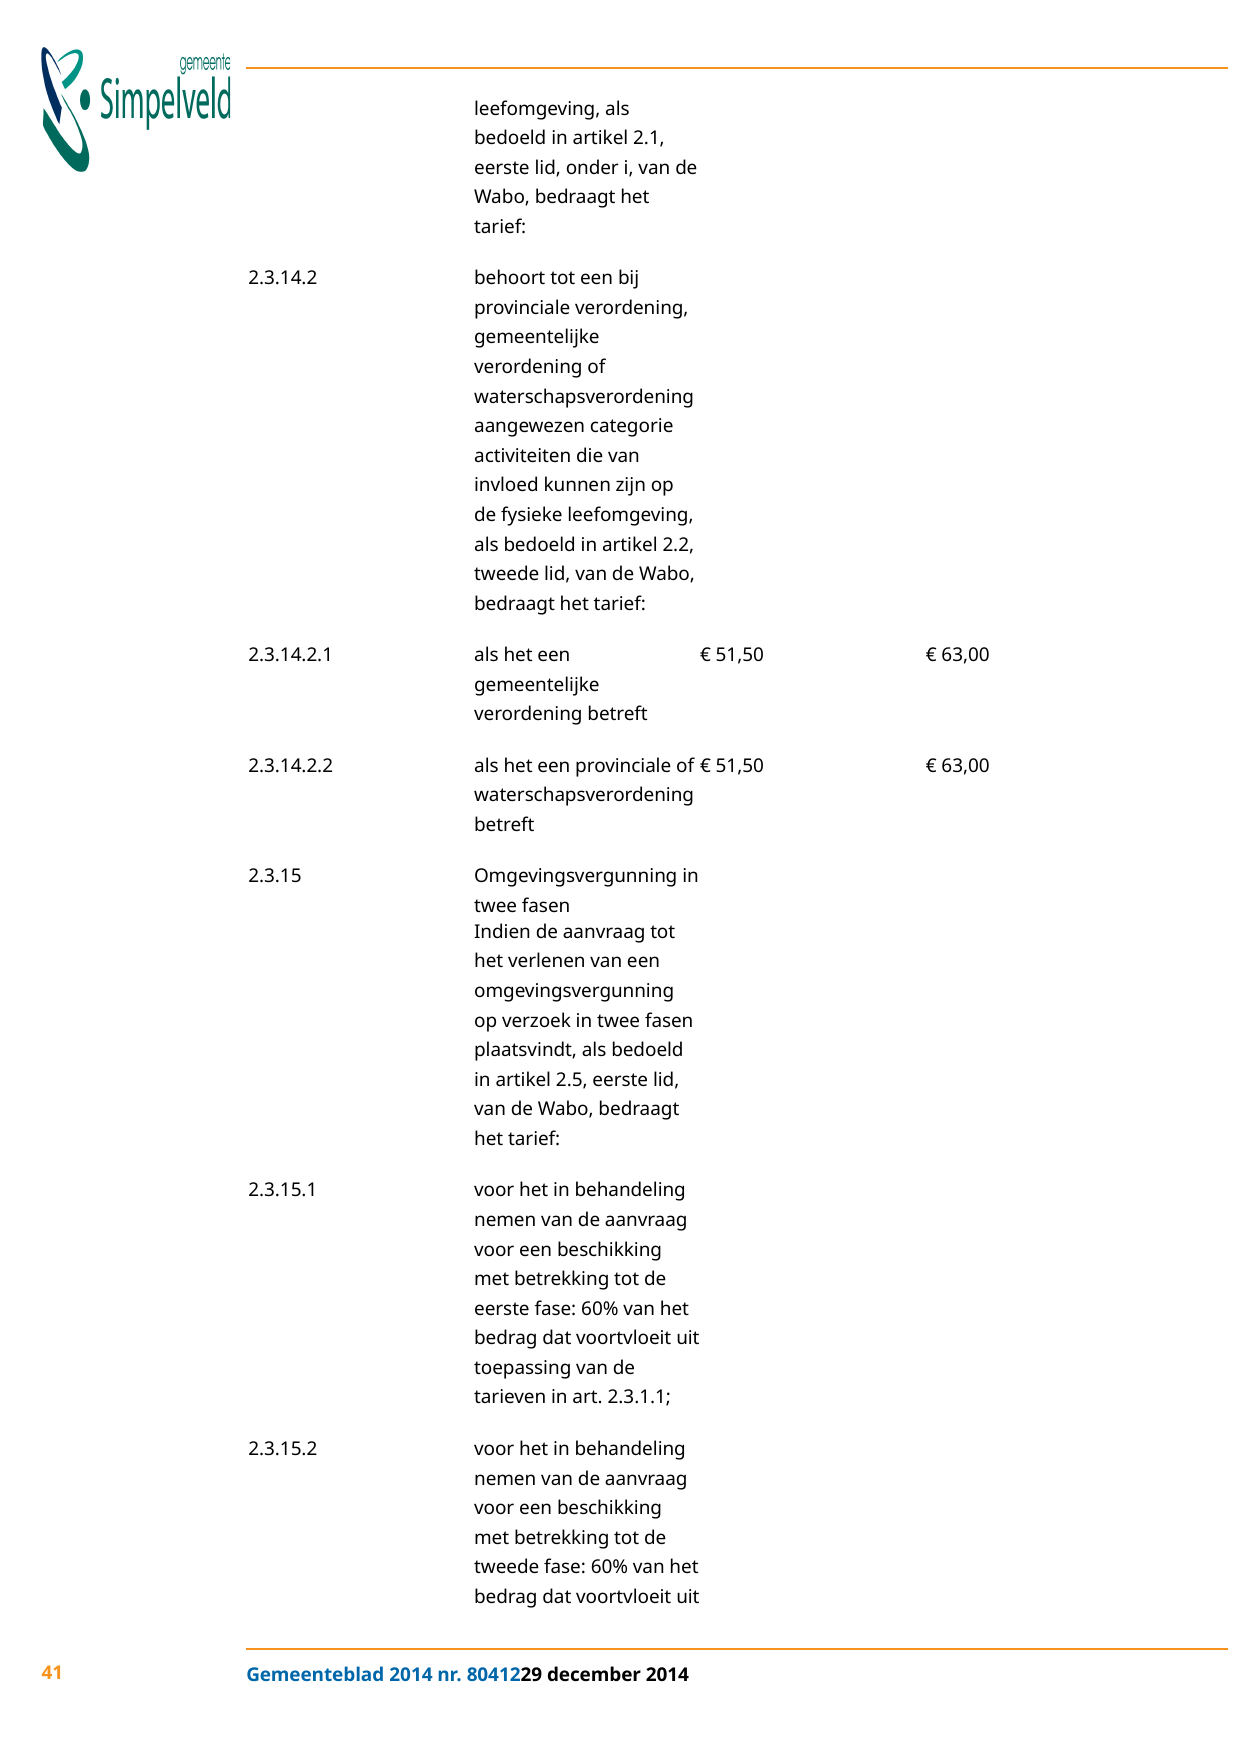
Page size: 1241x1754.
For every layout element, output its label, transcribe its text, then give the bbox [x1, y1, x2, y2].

table_cell 2.3.14.2.2 [248, 752, 474, 837]
table_cell € 51,50 [700, 641, 926, 726]
table_cell [926, 1435, 1152, 1609]
table_cell € 63,00 [926, 752, 1152, 837]
table_cell Omgevingsvergunning in twee fasen [474, 863, 700, 918]
table_cell [926, 1177, 1152, 1409]
table_cell [700, 837, 926, 863]
table_cell [248, 239, 474, 264]
table_cell [700, 863, 926, 918]
table_cell [926, 837, 1152, 863]
table_cell behoort tot een bij provinciale verordening, gemeentelijke verordening of waterschapsverordening aangewezen categorie activiteiten die van invloed kunnen zijn op de fysieke leefomgeving, als bedoeld in artikel 2.2, tweede lid, van de Wabo, bedraagt het tarief: [474, 265, 700, 616]
table_cell [700, 265, 926, 616]
table_cell [700, 1177, 926, 1409]
table_cell [474, 726, 700, 752]
table_cell voor het in behandeling nemen van de aanvraag voor een beschikking met betrekking tot de tweede fase: 60% van het bedrag dat voortvloeit uit [474, 1435, 700, 1609]
table_cell [700, 726, 926, 752]
table_cell 2.3.15.2 [248, 1435, 474, 1609]
table_cell [474, 239, 700, 264]
table_cell 2.3.15 [248, 863, 474, 918]
table_cell Indien de aanvraag tot het verlenen van een omgevingsvergunning op verzoek in twee fasen plaatsvindt, als bedoeld in artikel 2.5, eerste lid, van de Wabo, bedraagt het tarief: [474, 918, 700, 1151]
table_cell [926, 726, 1152, 752]
table_cell [474, 616, 700, 641]
table_cell [700, 1409, 926, 1435]
table_cell [700, 918, 926, 1151]
table_cell [248, 726, 474, 752]
table_cell [474, 1151, 700, 1177]
table_cell [926, 239, 1152, 264]
table_cell 2.3.14.2 [248, 265, 474, 616]
table_cell [700, 95, 926, 239]
picture [41, 47, 231, 172]
table_cell 2.3.15.1 [248, 1177, 474, 1409]
table_cell [248, 837, 474, 863]
table_cell [474, 837, 700, 863]
table_cell € 51,50 [700, 752, 926, 837]
table_cell als het een gemeentelijke verordening betreft [474, 641, 700, 726]
table_cell [926, 1409, 1152, 1435]
table_cell [926, 918, 1152, 1151]
table_cell [926, 95, 1152, 239]
table_cell [248, 918, 474, 1151]
table_cell [926, 1151, 1152, 1177]
table_cell leefomgeving, als bedoeld in artikel 2.1, eerste lid, onder i, van de Wabo, bedraagt het tarief: [474, 95, 700, 239]
table_cell [248, 1151, 474, 1177]
table_cell [248, 95, 474, 239]
table_cell [474, 1409, 700, 1435]
table_cell [926, 616, 1152, 641]
table_cell € 63,00 [926, 641, 1152, 726]
table_cell [248, 616, 474, 641]
table_cell [700, 1435, 926, 1609]
table_cell als het een provinciale of waterschapsverordening betreft [474, 752, 700, 837]
table_cell voor het in behandeling nemen van de aanvraag voor een beschikking met betrekking tot de eerste fase: 60% van het bedrag dat voortvloeit uit toepassing van de tarieven in art. 2.3.1.1; [474, 1177, 700, 1409]
table_cell [248, 1409, 474, 1435]
table_cell 2.3.14.2.1 [248, 641, 474, 726]
table_cell [700, 239, 926, 264]
table_cell [926, 265, 1152, 616]
table_cell [700, 616, 926, 641]
table_cell [926, 863, 1152, 918]
table_cell [700, 1151, 926, 1177]
